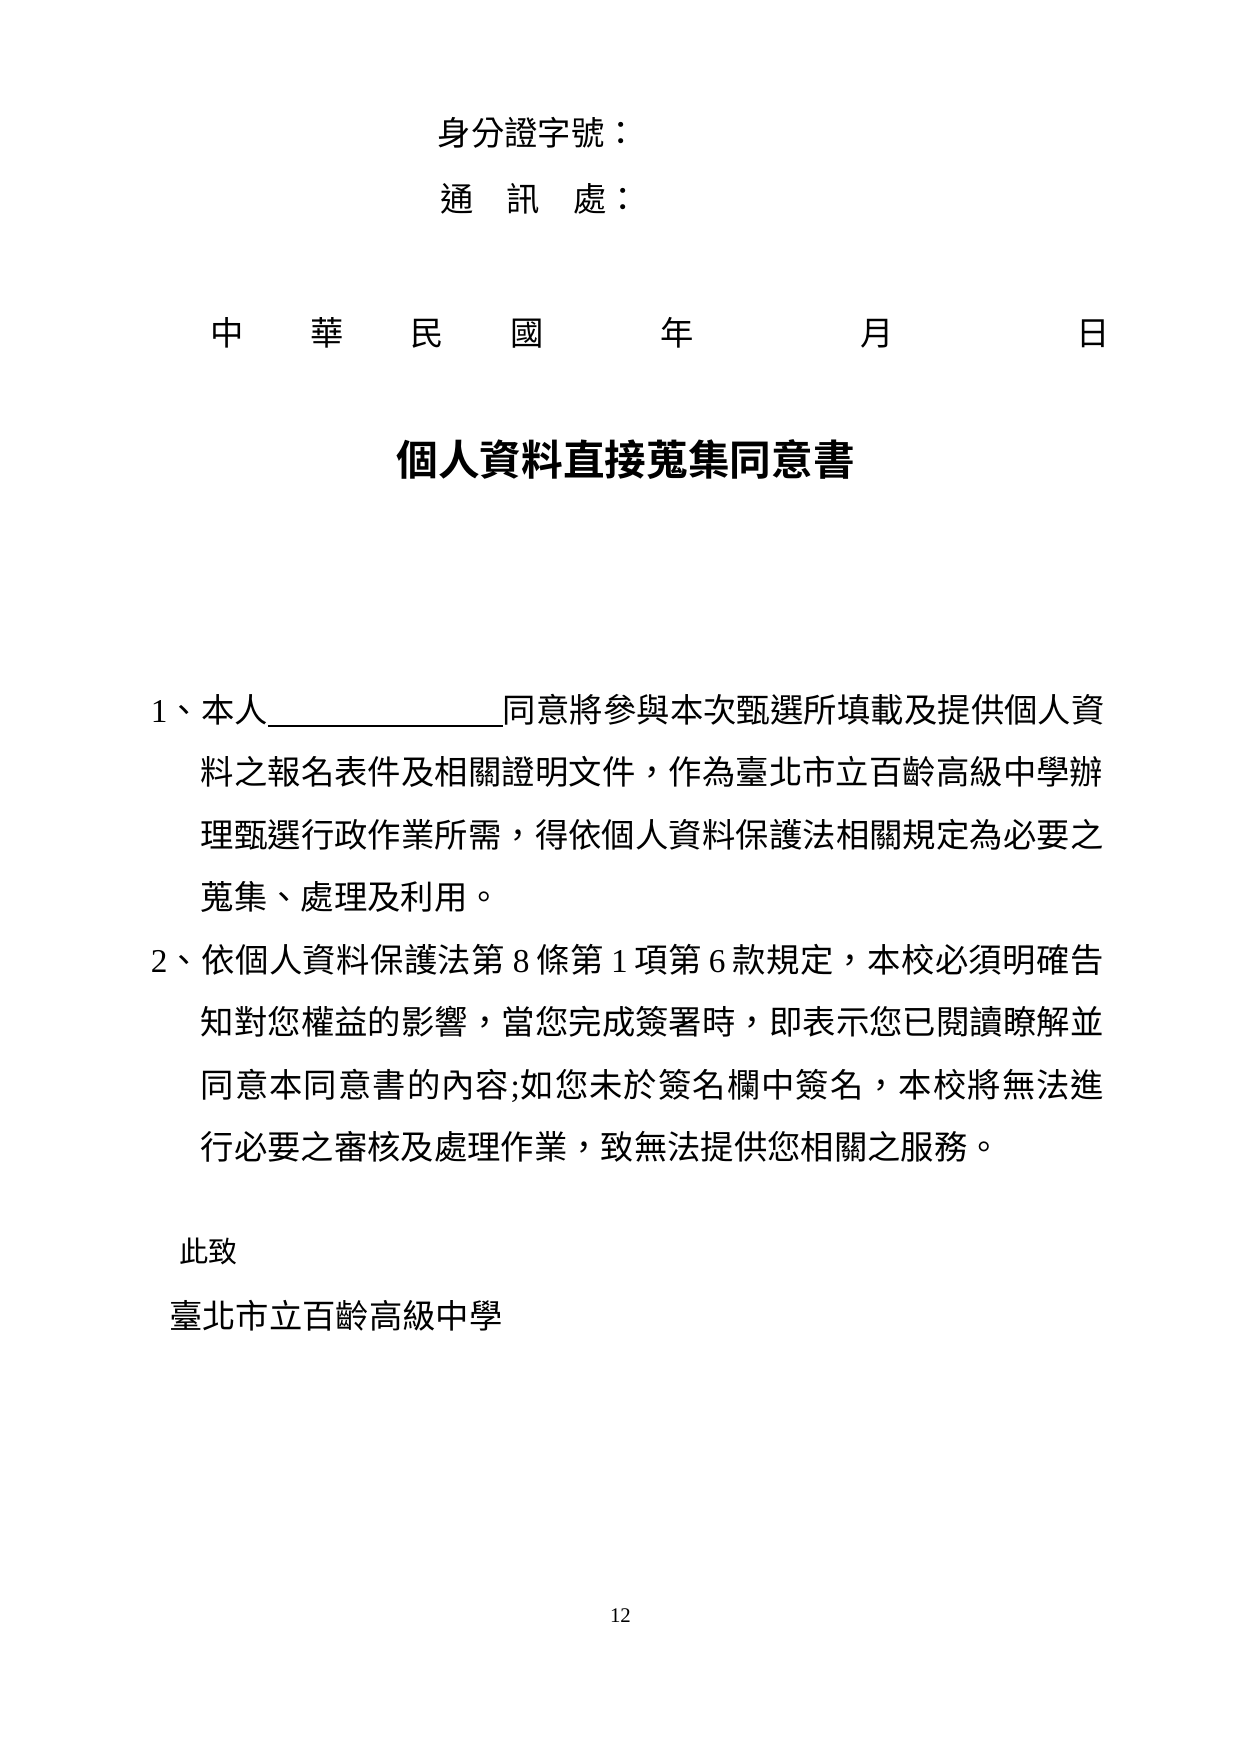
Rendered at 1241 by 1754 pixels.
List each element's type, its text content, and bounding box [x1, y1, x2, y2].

text 此致 [106, 1228, 1134, 1271]
text 2、依個人資料保護法第8條第1項第6款規定，本校必須明確告知對您權益的影響，當您完成簽署時，即表示您已閱讀瞭解並同意本同意書的內容;如您未於簽名欄中簽名，本校將無法進行必要之審核及處理作業，致無法提供您相關之服務。 [151, 916, 1104, 1166]
text 通 訊 處： [106, 155, 1134, 218]
text 中 華 民 國 年 月 日 [106, 289, 1134, 351]
text 臺北市立百齡高級中學 [106, 1273, 1134, 1335]
text 身分證字號： [106, 89, 1134, 151]
text 個人資料直接蒐集同意書 [106, 416, 1134, 478]
text 1、本人 同意將參與本次甄選所填載及提供個人資料之報名表件及相關證明文件，作為臺北市立百齡高級中學辦理甄選行政作業所需，得依個人資料保護法相關規定為必要之蒐集、處理及利用。 [151, 666, 1104, 916]
